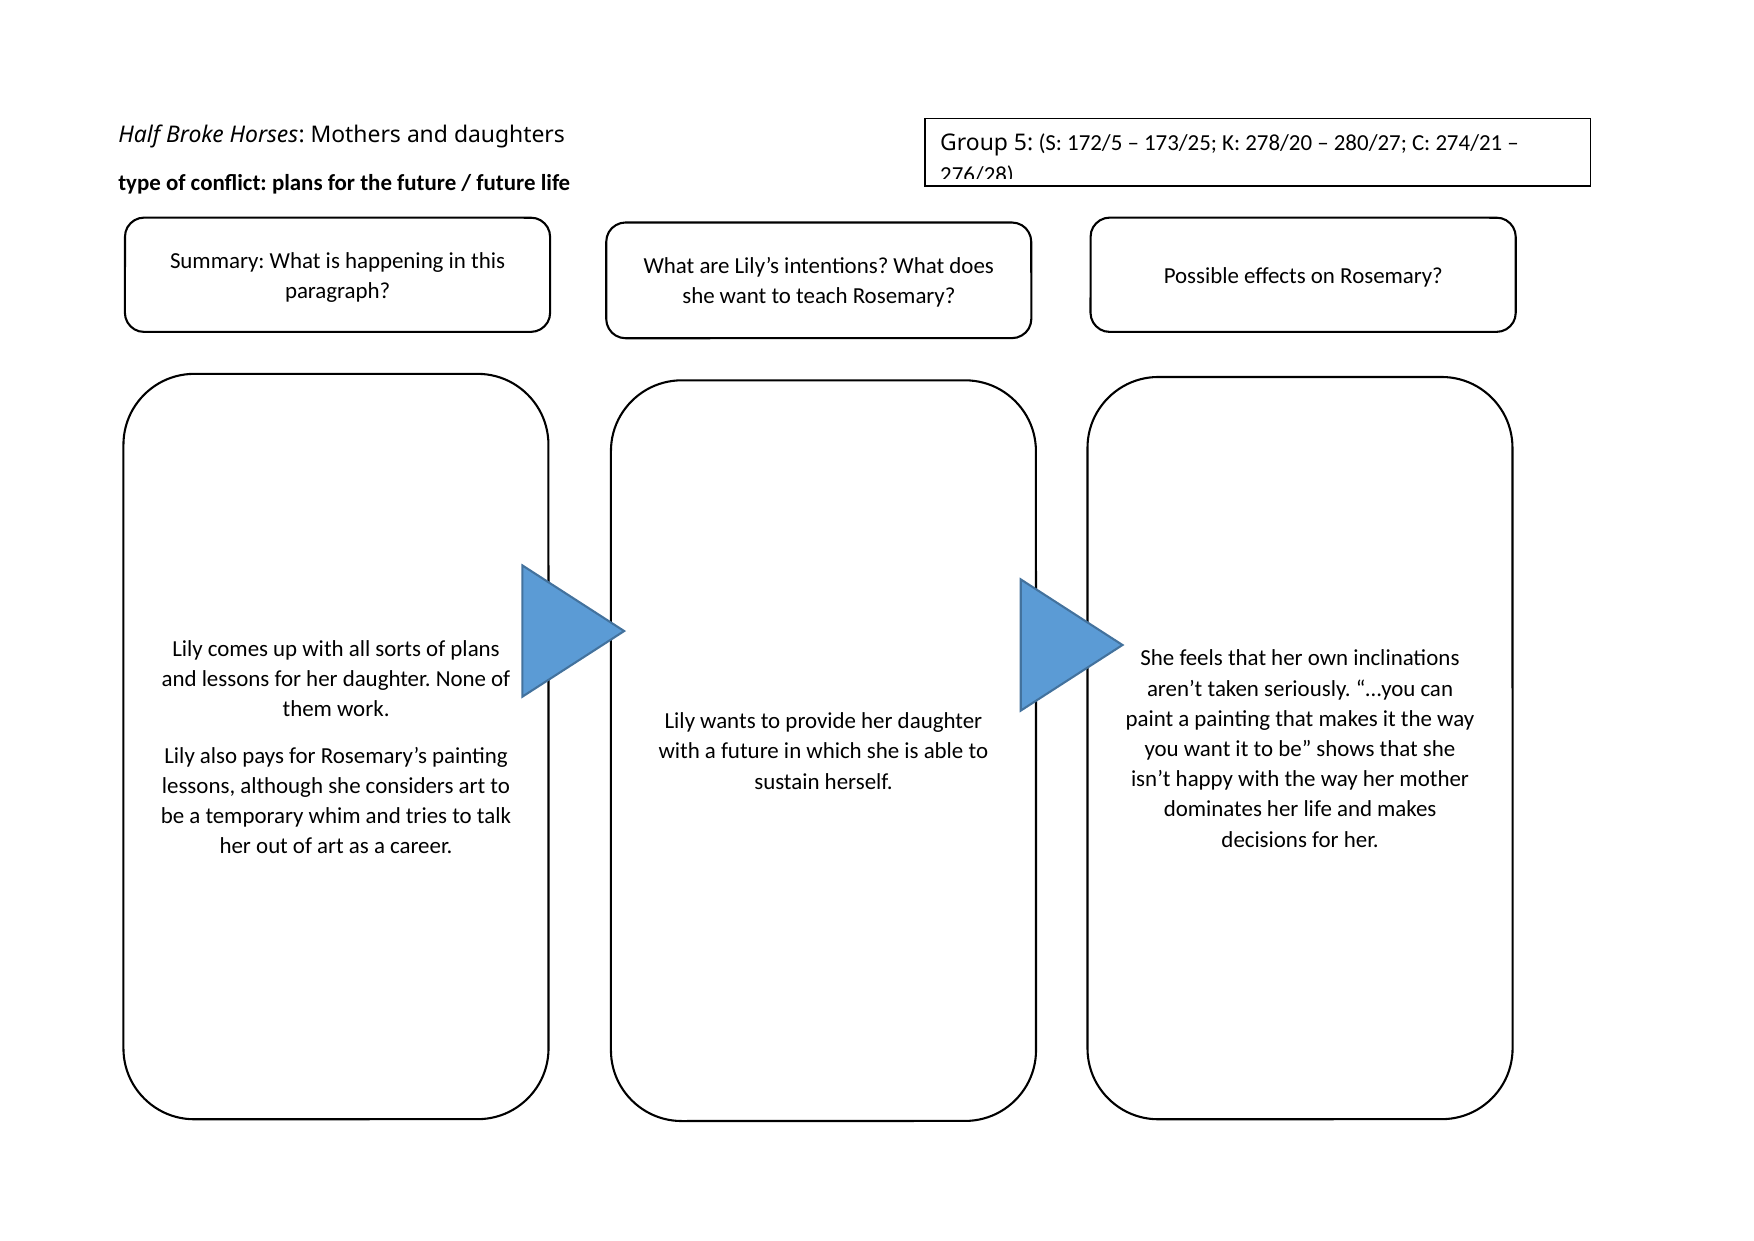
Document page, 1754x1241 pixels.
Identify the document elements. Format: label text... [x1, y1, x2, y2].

text Lily wants to provide her daughter with a future in which she is able to sustain herself. [647, 706, 1000, 795]
text Group 5: (S: 172/5 – 173/25; K: 278/20 – 280/27; C: 274/21 – 276/28) [940, 126, 1576, 178]
text Half Broke Horses: Mothers and daughters [118, 118, 924, 149]
text Lily comes up with all sorts of plans and lessons for her daughter. None of them work. [159, 634, 513, 722]
text type of conflict: plans for the future / future life [118, 168, 1606, 197]
text Possible effects on Rosemary? [1111, 261, 1495, 289]
text She feels that her own inclinations aren’t taken seriously. “…you can paint a painting that makes it the way you want it to be” shows that she isn’t happy with the way her mother dominates her life and makes decisions for her. [1123, 643, 1477, 853]
text Lily also pays for Rosemary’s painting lessons, although she considers art to be a temporary whim and tries to talk her out of art as a career. [159, 741, 513, 859]
text Summary: What is happening in this paragraph? [146, 246, 529, 304]
text What are Lily’s intentions? What does she want to teach Rosemary? [627, 251, 1011, 309]
